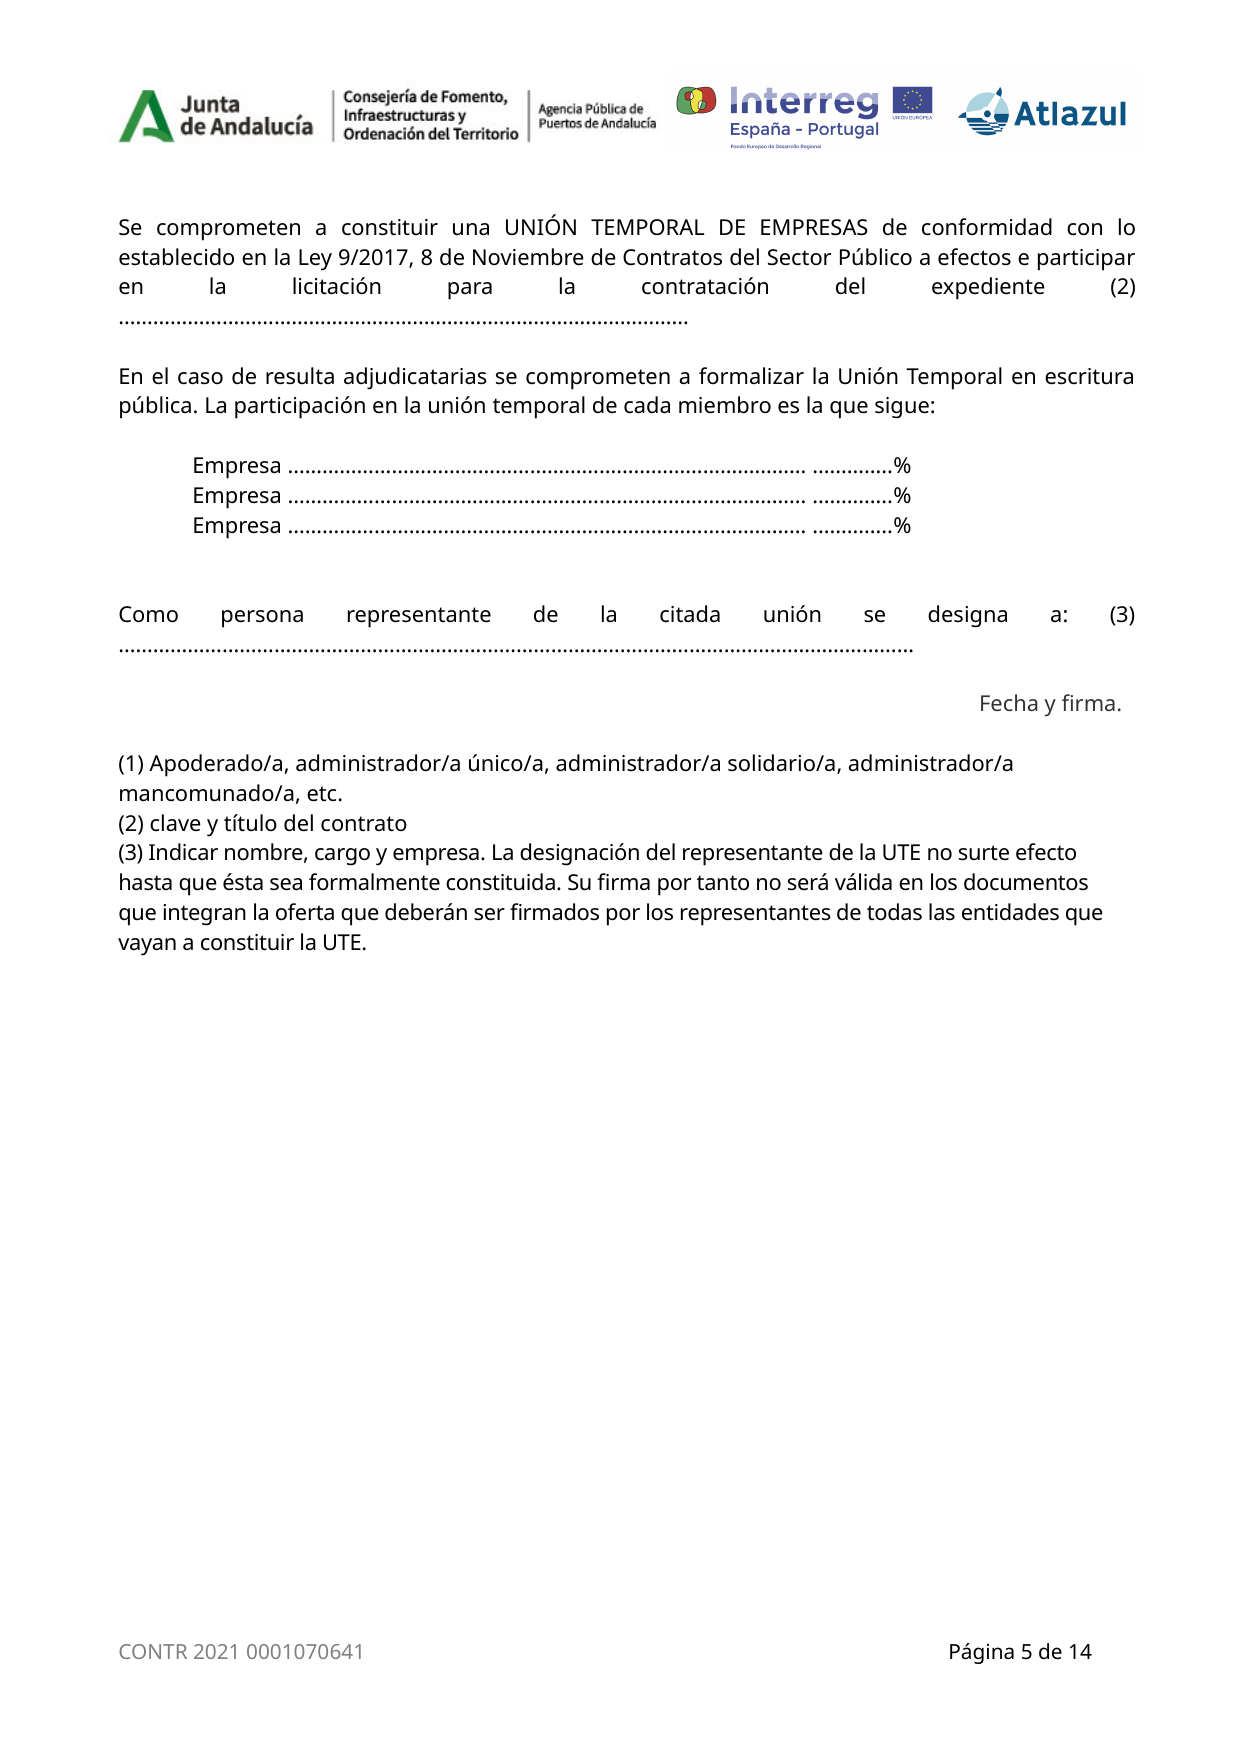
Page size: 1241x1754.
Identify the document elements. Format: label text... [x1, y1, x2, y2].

text En el caso de resulta adjudicatarias se comprometen a formalizar la Unión Temporal en escritura pública. La participación en la unión temporal de cada miembro es la que sigue: [118, 361, 1137, 420]
text (3) Indicar nombre, cargo y empresa. La designación del representante de la UTE no surte efecto hasta que ésta sea formalmente constituida. Su firma por tanto no será válida en los documentos que integran la oferta que deberán ser firmados por los representantes de todas las entidades que vayan a constituir la UTE. [118, 837, 1122, 956]
text Empresa ……………………………………………………………………………… …………..% [192, 450, 1137, 480]
text Empresa ……………………………………………………………………………… …………..% [192, 509, 1137, 539]
text Como persona representante de la citada unión se designa a: (3) ………………………………………………………………………………………………………………………… [118, 599, 1137, 658]
text Se comprometen a constituir una UNIÓN TEMPORAL DE EMPRESAS de conformidad con lo establecido en la Ley 9/2017, 8 de Noviembre de Contratos del Sector Público a efectos e participar en la licitación para la contratación del expediente (2) ……………………………………………………………………………………… [118, 212, 1137, 331]
text Fecha y firma. [634, 688, 1122, 718]
text (2) clave y título del contrato [118, 807, 1122, 837]
text Empresa ……………………………………………………………………………… …………..% [192, 480, 1137, 509]
text (1) Apoderado/a, administrador/a único/a, administrador/a solidario/a, administrador/a mancomunado/a, etc. [118, 748, 1122, 807]
picture [99, 69, 1143, 161]
